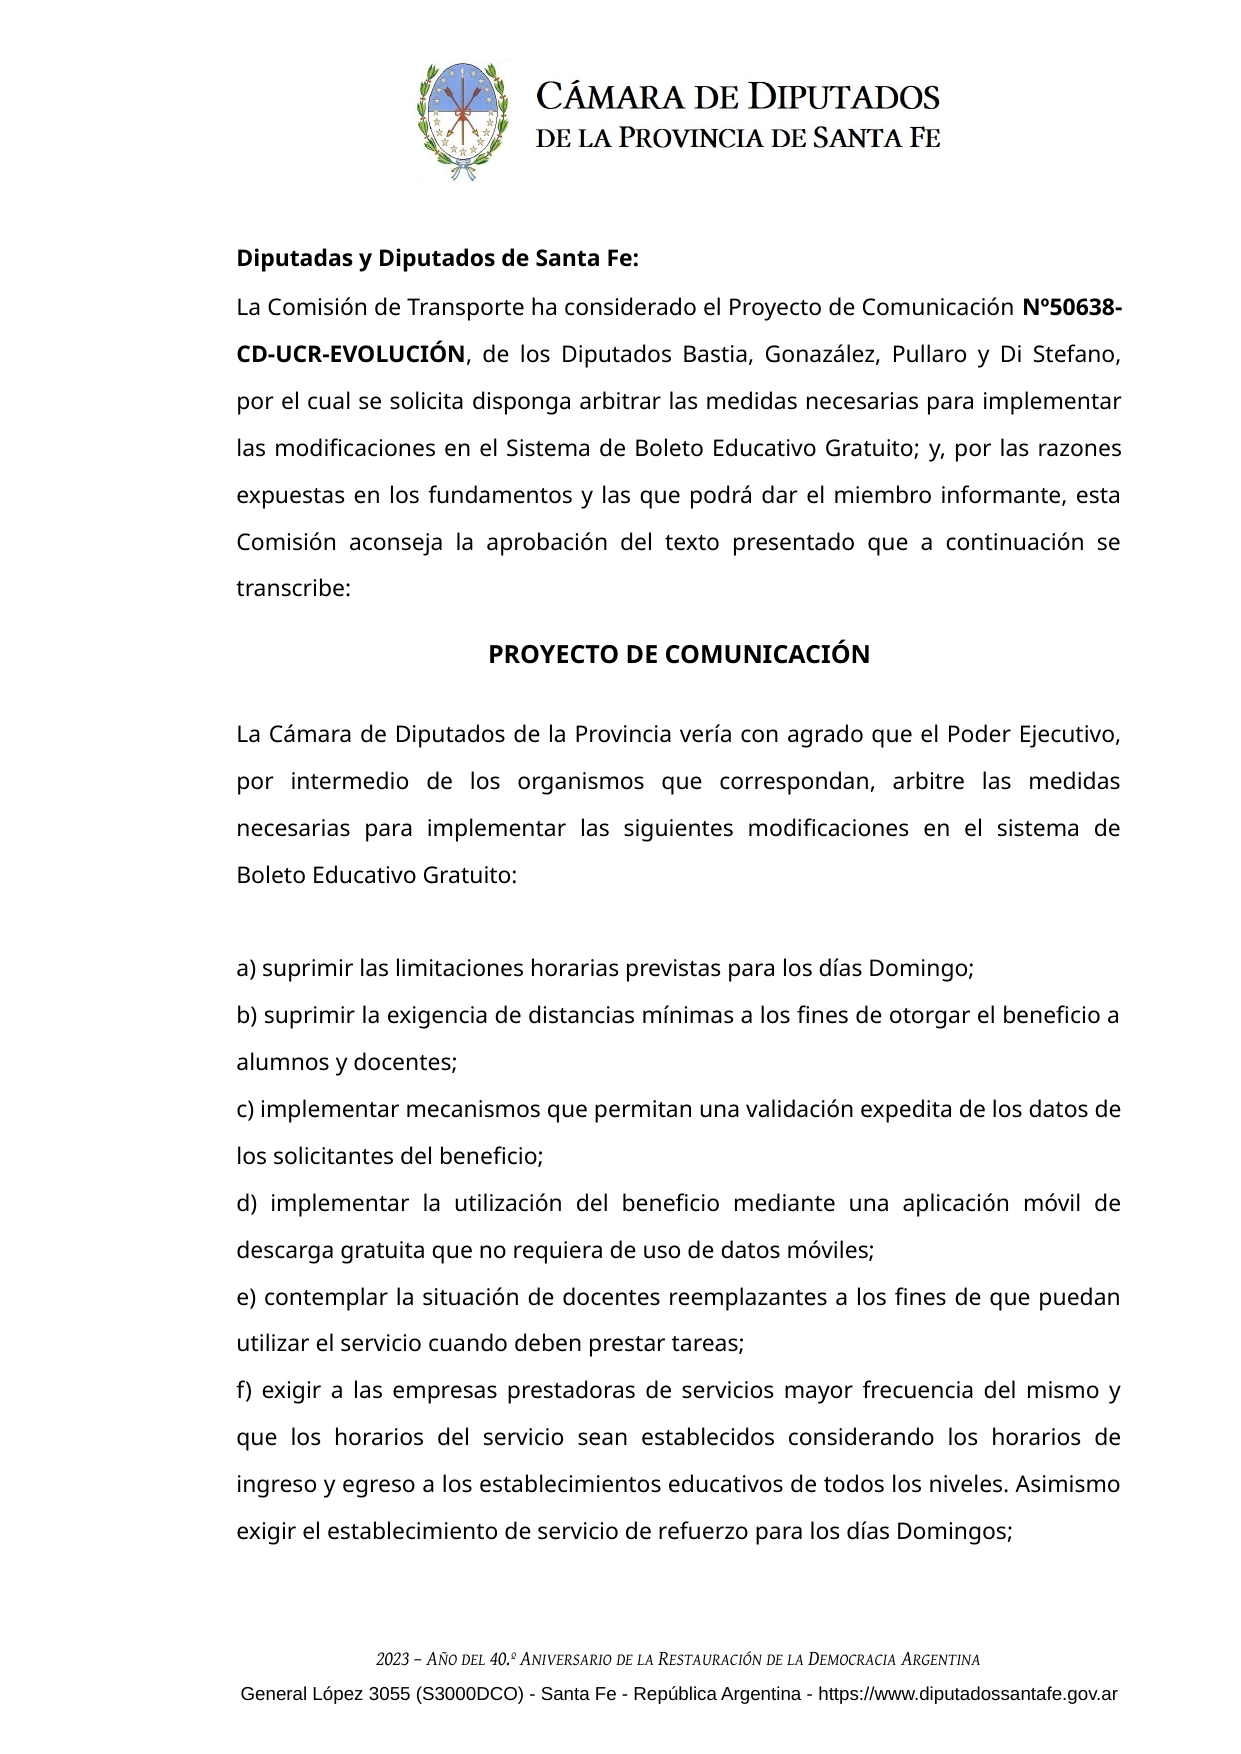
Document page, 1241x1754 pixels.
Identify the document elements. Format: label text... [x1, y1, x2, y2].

text La Cámara de Diputados de la Provincia vería con agrado que el Poder Ejecutivo, por intermedio de los organismos que correspondan, arbitre las medidas necesarias para implementar las siguientes modificaciones en el sistema de Boleto Educativo Gratuito: [236, 718, 1122, 890]
text PROYECTO DE COMUNICACIÓN [236, 637, 1122, 671]
text e) contemplar la situación de docentes reemplazantes a los fines de que puedan utilizar el servicio cuando deben prestar tareas; [236, 1280, 1122, 1358]
text La Comisión de Transporte ha considerado el Proyecto de Comunicación Nº50638-CD-UCR-EVOLUCIÓN, de los Diputados Bastia, Gonazález, Pullaro y Di Stefano, por el cual se solicita disponga arbitrar las medidas necesarias para implementar las modificaciones en el Sistema de Boleto Educativo Gratuito; y, por las razones expuestas en los fundamentos y las que podrá dar el miembro informante, esta Comisión aconseja la aprobación del texto presentado que a continuación se transcribe: [236, 291, 1122, 604]
text Diputadas y Diputados de Santa Fe: [236, 242, 1122, 273]
text d) implementar la utilización del beneficio mediante una aplicación móvil de descarga gratuita que no requiera de uso de datos móviles; [236, 1187, 1122, 1265]
text a) suprimir las limitaciones horarias previstas para los días Domingo; [236, 952, 1122, 983]
text c) implementar mecanismos que permitan una validación expedita de los datos de los solicitantes del beneficio; [236, 1093, 1122, 1171]
picture [413, 59, 945, 183]
text f) exigir a las empresas prestadoras de servicios mayor frecuencia del mismo y que los horarios del servicio sean establecidos considerando los horarios de ingreso y egreso a los establecimientos educativos de todos los niveles. Asimismo exigir el establecimiento de servicio de refuerzo para los días Domingos; [236, 1374, 1122, 1546]
text b) suprimir la exigencia de distancias mínimas a los fines de otorgar el beneficio a alumnos y docentes; [236, 999, 1122, 1077]
